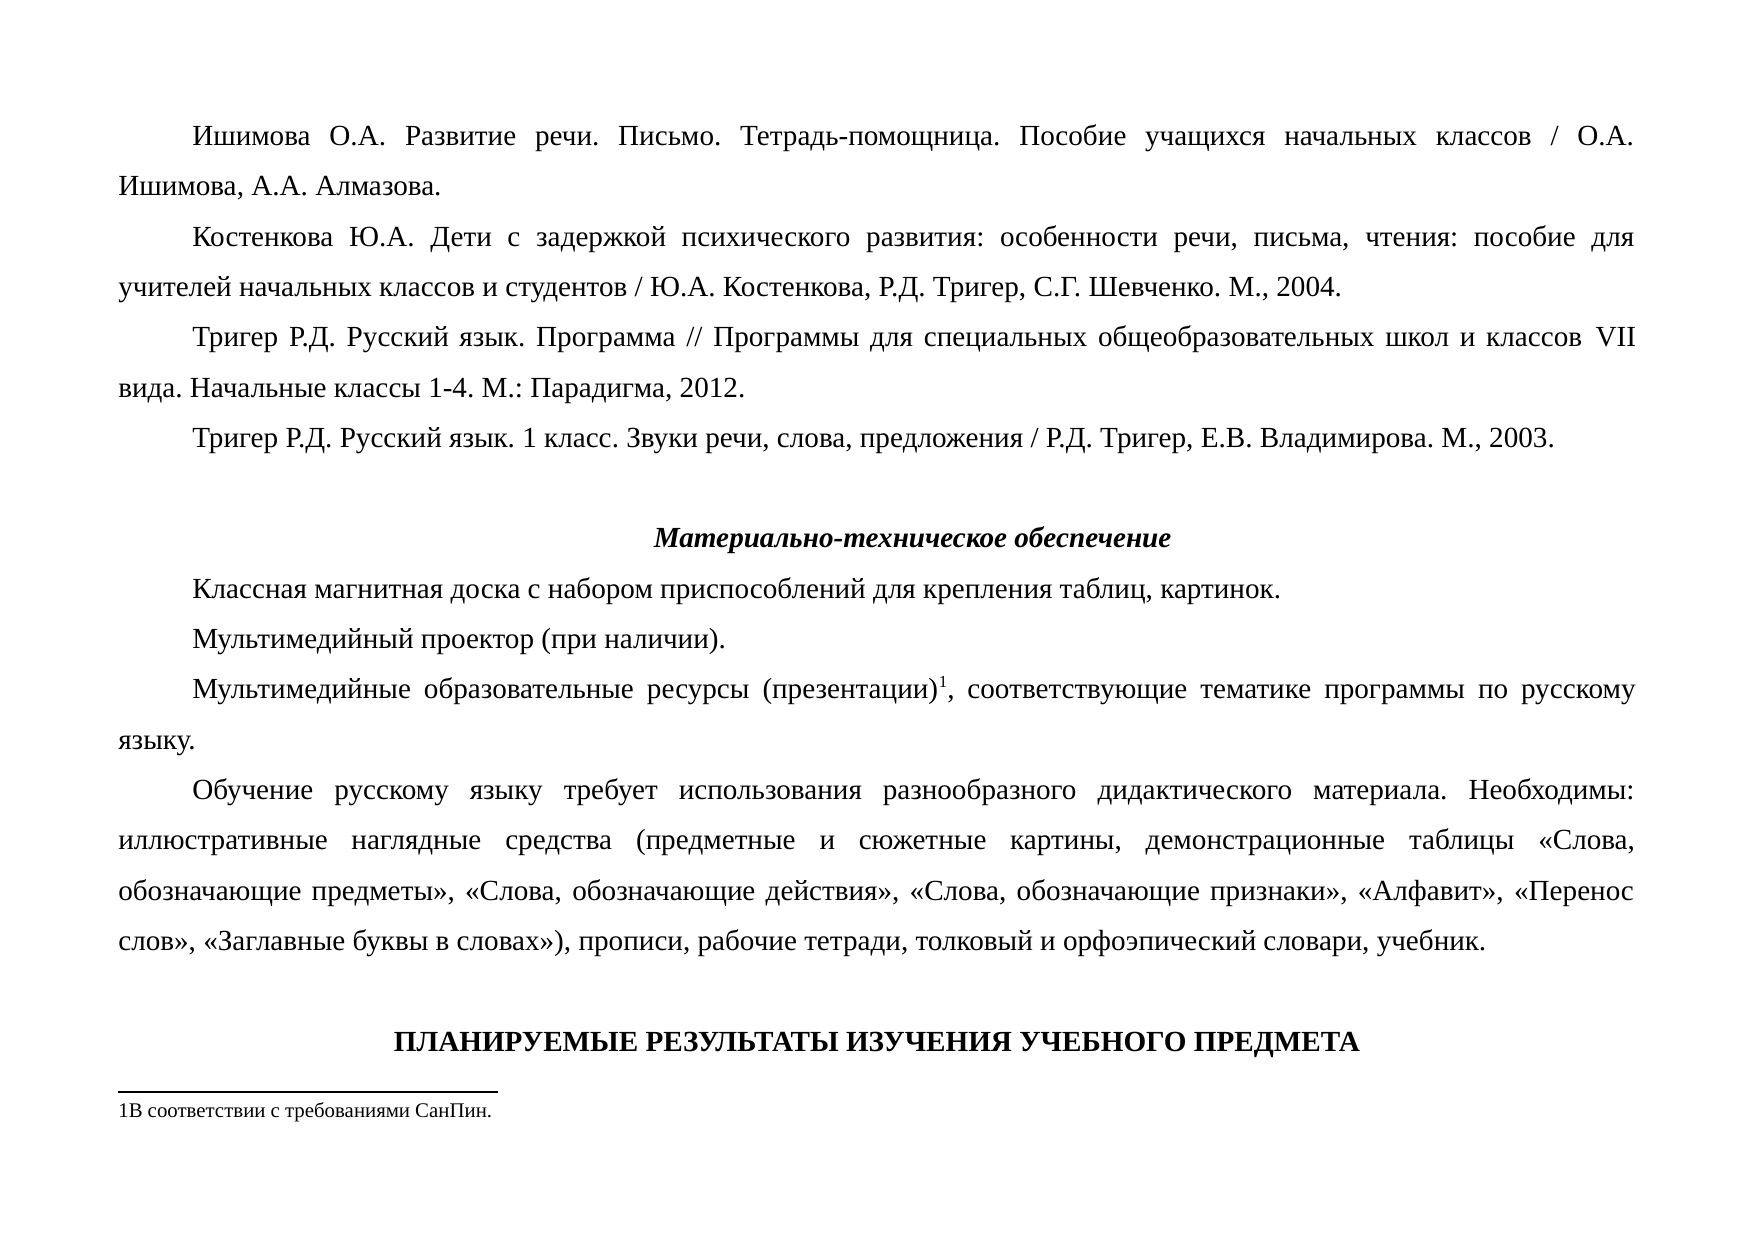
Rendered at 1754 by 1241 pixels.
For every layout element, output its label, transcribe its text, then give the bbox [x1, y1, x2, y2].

text Классная магнитная доска с набором приспособлений для крепления таблиц, картинок. [118, 571, 1636, 604]
text Ишимова О.А. Развитие речи. Письмо. Тетрадь-помощница. Пособие учащихся начальных классов / О.А. Ишимова, А.А. Алмазова. [118, 118, 1636, 202]
text Тригер Р.Д. Русский язык. Программа // Программы для специальных общеобразовательных школ и классов VII вида. Начальные классы 1-4. М.: Парадигма, 2012. [118, 319, 1636, 403]
text ПЛАНИРУЕМЫЕ РЕЗУЛЬТАТЫ ИЗУЧЕНИЯ УЧЕБНОГО ПРЕДМЕТА [118, 1024, 1636, 1057]
text Костенкова Ю.А. Дети с задержкой психического развития: особенности речи, письма, чтения: пособие для учителей начальных классов и студентов / Ю.А. Костенкова, Р.Д. Тригер, С.Г. Шевченко. М., 2004. [118, 219, 1636, 303]
text В соответствии с требованиями СанПин. [118, 1098, 1636, 1122]
text Материально-техническое обеспечение [118, 521, 1636, 554]
text Мультимедийные образовательные ресурсы (презентации), соответствующие тематике программы по русскому языку. [118, 672, 1636, 755]
text Тригер Р.Д. Русский язык. 1 класс. Звуки речи, слова, предложения / Р.Д. Тригер, Е.В. Владимирова. М., 2003. [118, 420, 1636, 453]
text Мультимедийный проектор (при наличии). [118, 621, 1636, 655]
text Обучение русскому языку требует использования разнообразного дидактического материала. Необходимы: иллюстративные наглядные средства (предметные и сюжетные картины, демонстрационные таблицы «Слова, обозначающие предметы», «Слова, обозначающие действия», «Слова, обозначающие признаки», «Алфавит», «Перенос слов», «Заглавные буквы в словах»), прописи, рабочие тетради, толковый и орфоэпический словари, учебник. [118, 772, 1636, 957]
